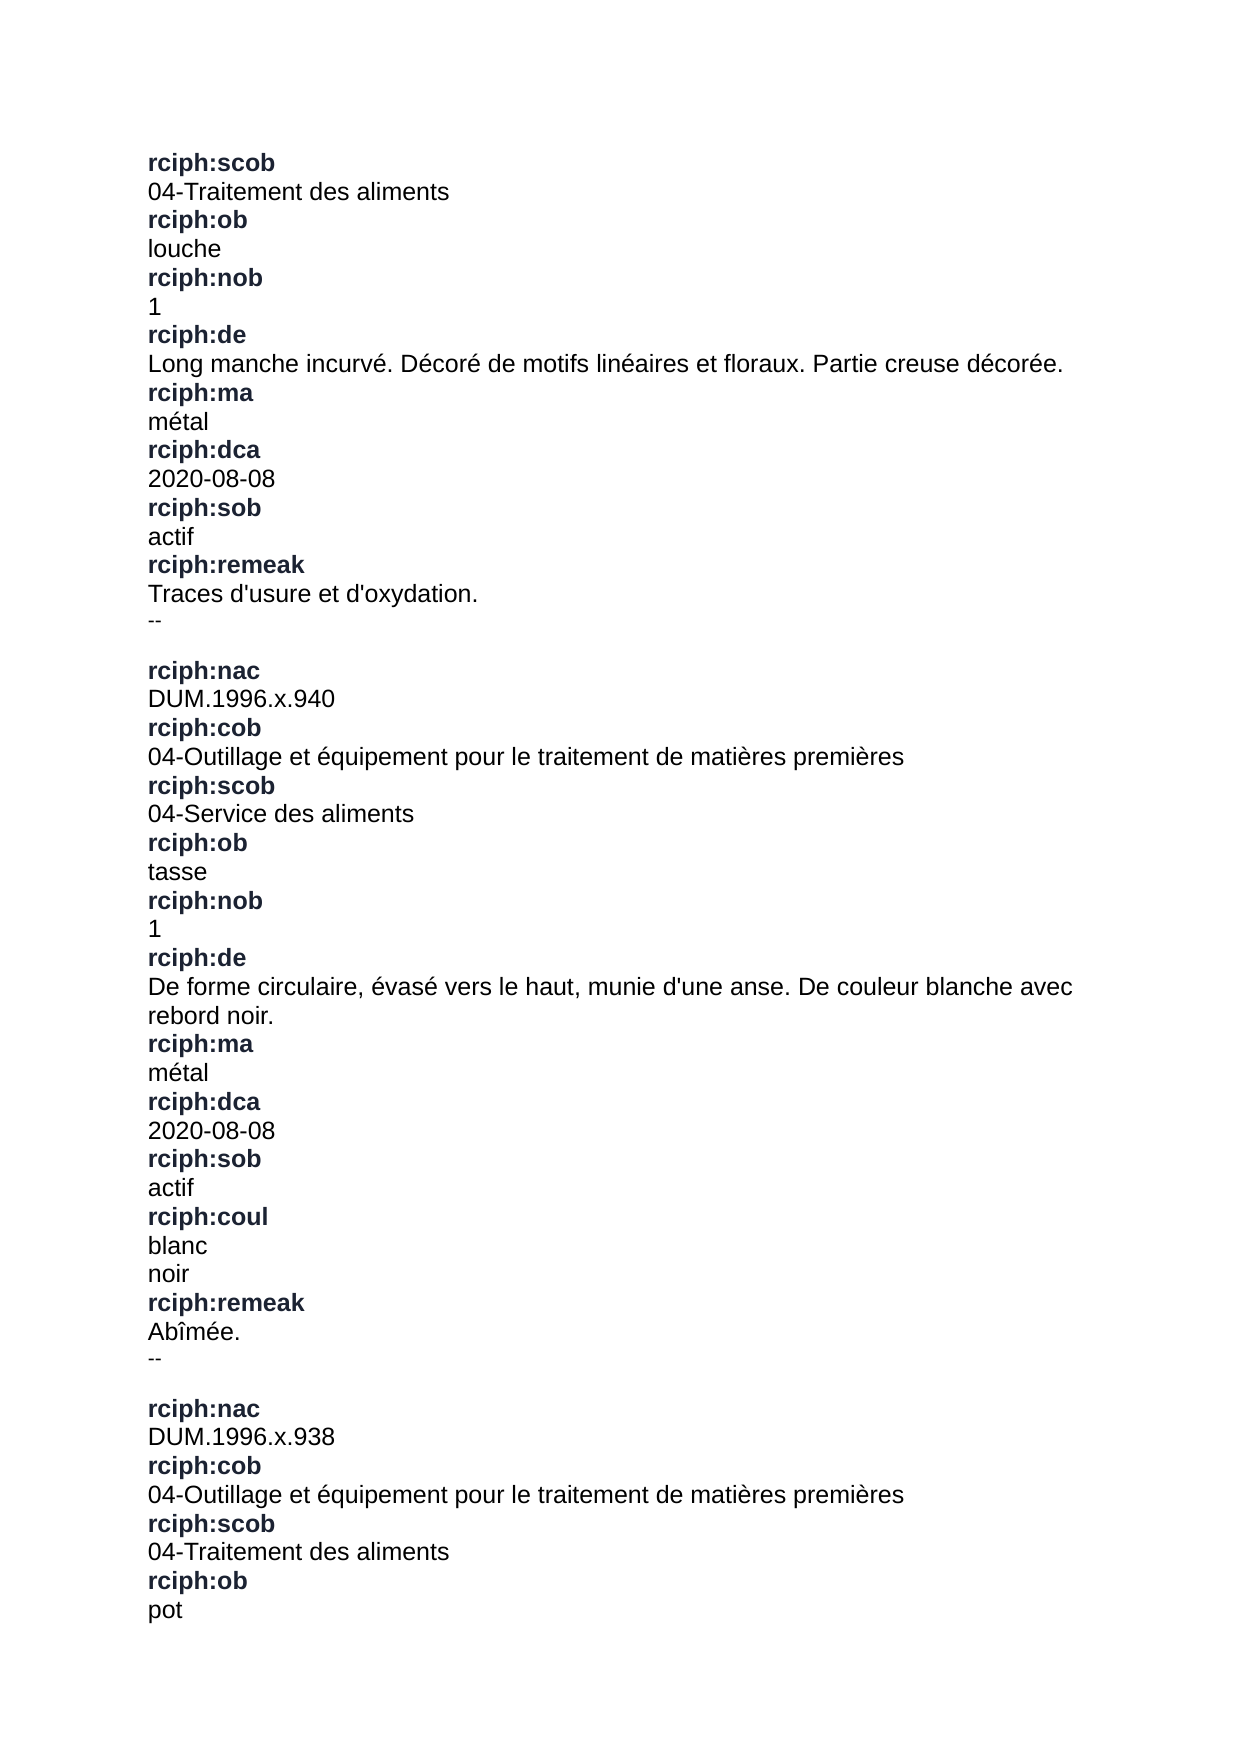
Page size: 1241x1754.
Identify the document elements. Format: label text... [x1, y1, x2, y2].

text rciph:scob [148, 148, 1092, 176]
text 2020-08-08 [148, 464, 1092, 493]
text rciph:sob [148, 1144, 1092, 1173]
text DUM.1996.x.940 [148, 684, 1092, 713]
text 04-Outillage et équipement pour le traitement de matières premières [148, 742, 1092, 771]
text De forme circulaire, évasé vers le haut, munie d'une anse. De couleur blanche avec rebord noir. [148, 972, 1092, 1029]
text 1 [148, 914, 1092, 943]
text blanc [148, 1231, 1092, 1259]
text rciph:dca [148, 435, 1092, 464]
text rciph:remeak [148, 1288, 1092, 1317]
text rciph:de [148, 943, 1092, 972]
text Traces d'usure et d'oxydation. [148, 579, 1092, 608]
text rciph:cob [148, 713, 1092, 742]
text 04-Outillage et équipement pour le traitement de matières premières [148, 1480, 1092, 1508]
text rciph:ob [148, 828, 1092, 857]
text 2020-08-08 [148, 1116, 1092, 1144]
text rciph:de [148, 320, 1092, 349]
text rciph:dca [148, 1087, 1092, 1116]
text noir [148, 1259, 1092, 1288]
text rciph:ma [148, 1029, 1092, 1058]
text métal [148, 406, 1092, 435]
text rciph:sob [148, 493, 1092, 521]
text actif [148, 521, 1092, 550]
text rciph:remeak [148, 550, 1092, 579]
text Abîmée. [148, 1317, 1092, 1346]
text métal [148, 1058, 1092, 1087]
text rciph:ob [148, 205, 1092, 234]
text rciph:scob [148, 1508, 1092, 1537]
text Long manche incurvé. Décoré de motifs linéaires et floraux. Partie creuse décorée. [148, 349, 1092, 378]
text -- [148, 1346, 1092, 1369]
text 1 [148, 291, 1092, 320]
text rciph:scob [148, 771, 1092, 799]
text 04-Service des aliments [148, 799, 1092, 828]
text pot [148, 1595, 1092, 1623]
text rciph:nac [148, 656, 1092, 684]
text -- [148, 608, 1092, 632]
text rciph:cob [148, 1451, 1092, 1480]
text tasse [148, 857, 1092, 886]
text rciph:nac [148, 1393, 1092, 1422]
text rciph:ma [148, 378, 1092, 406]
text DUM.1996.x.938 [148, 1422, 1092, 1451]
text rciph:coul [148, 1202, 1092, 1231]
text 04-Traitement des aliments [148, 1537, 1092, 1566]
text louche [148, 234, 1092, 263]
text actif [148, 1173, 1092, 1202]
text 04-Traitement des aliments [148, 176, 1092, 205]
text rciph:nob [148, 886, 1092, 914]
text rciph:nob [148, 263, 1092, 291]
text rciph:ob [148, 1566, 1092, 1595]
